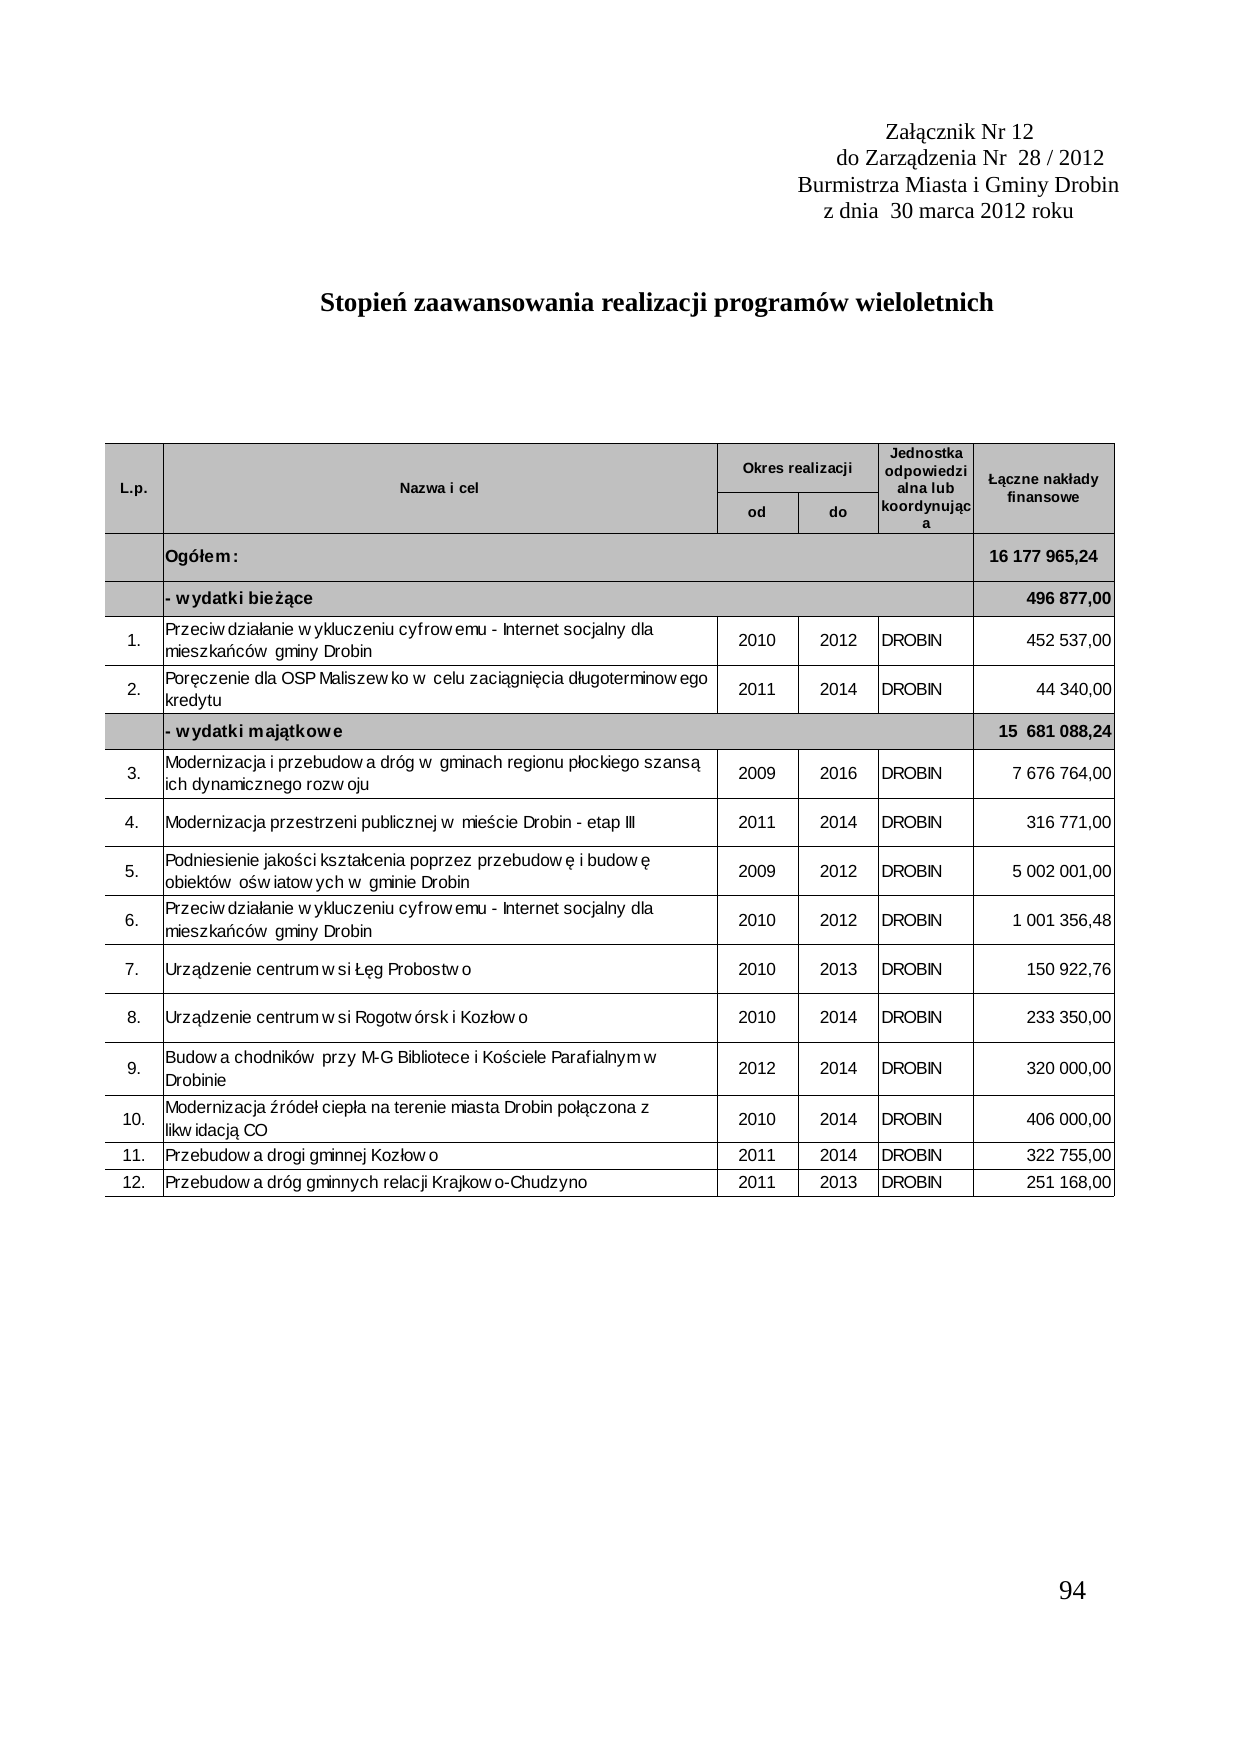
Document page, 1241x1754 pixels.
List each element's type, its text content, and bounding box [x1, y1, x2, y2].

text Stopień zaawansowania realizacji programów wieloletnich [118, 286, 1122, 317]
text Załącznik Nr 12 [118, 118, 1119, 144]
text 94 [118, 1574, 1122, 1606]
text z dnia 30 marca 2012 roku [118, 197, 1119, 223]
text do Zarządzenia Nr 28 / 2012 [81, 144, 1119, 171]
text Burmistrza Miasta i Gminy Drobin [81, 171, 1119, 197]
